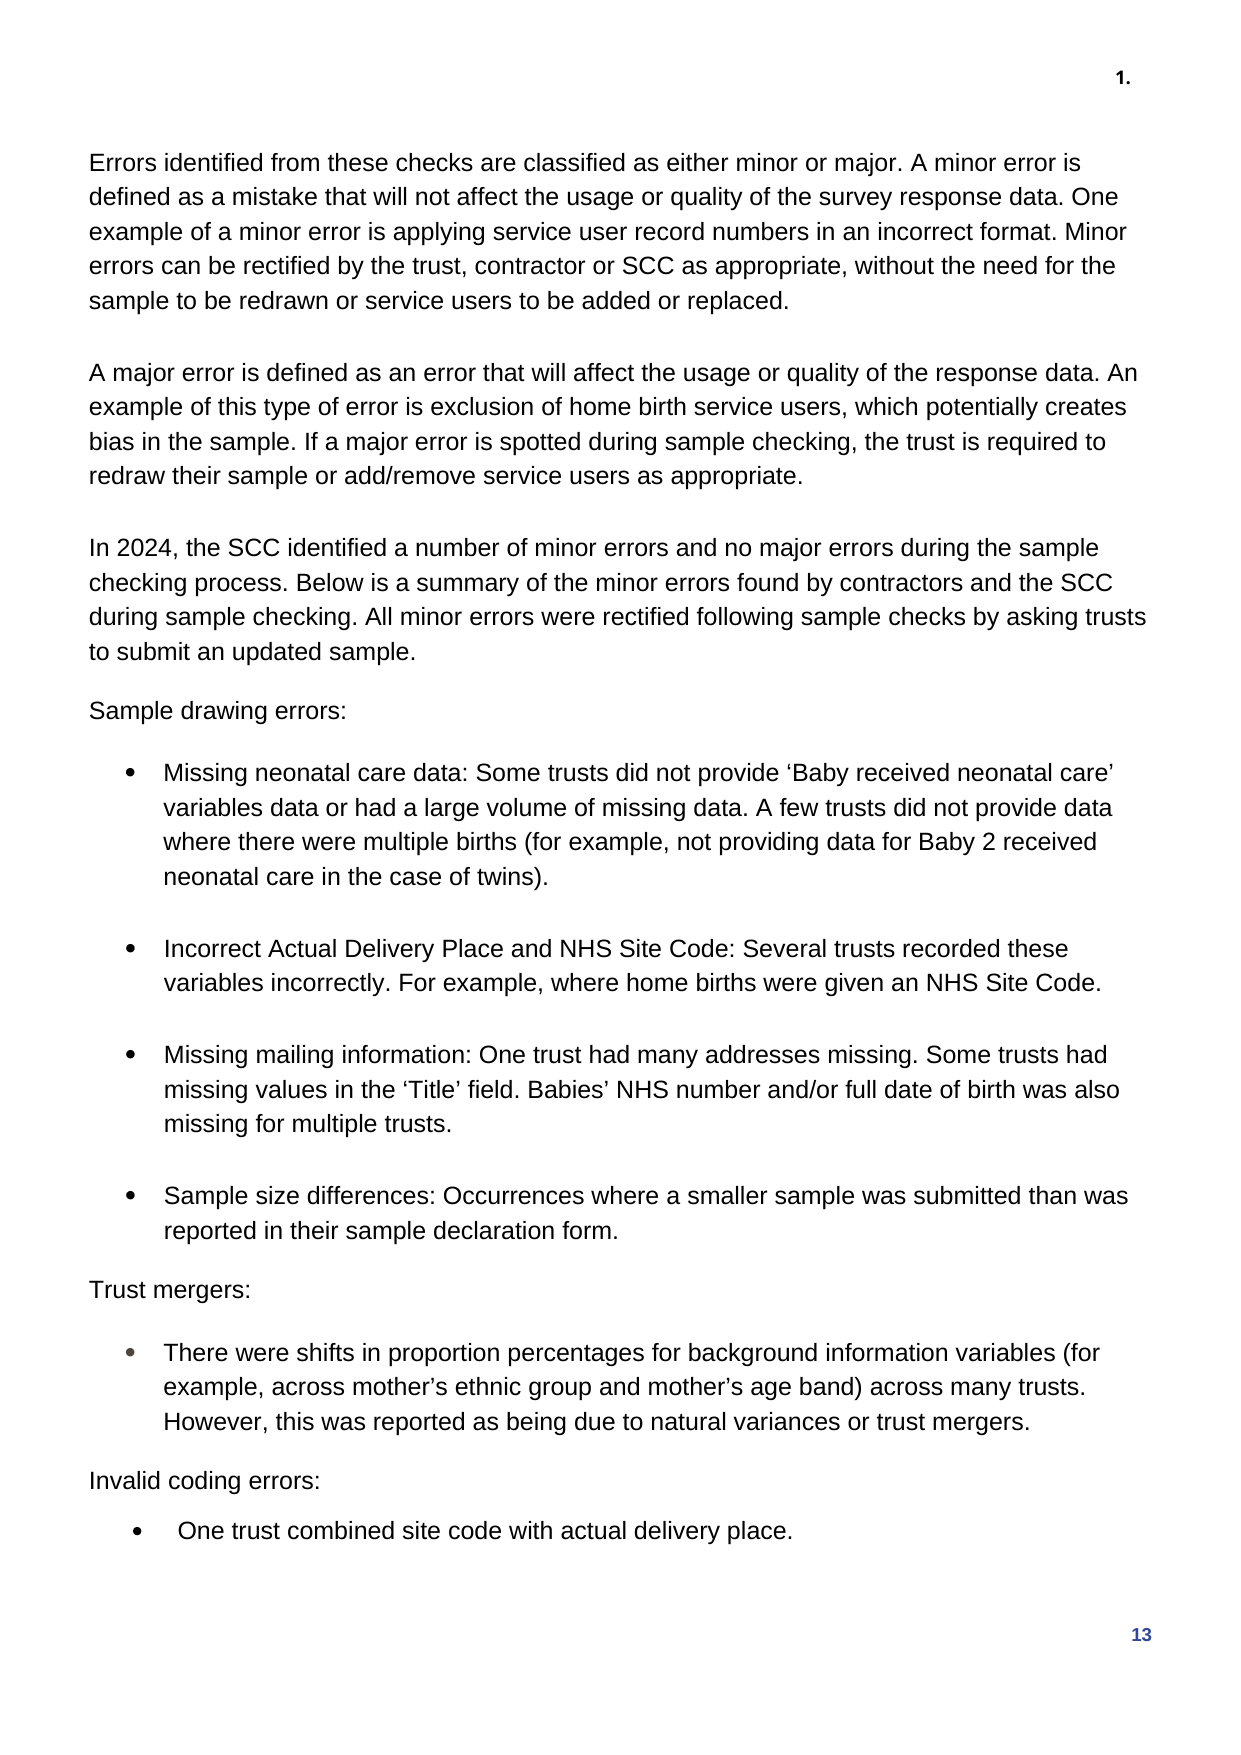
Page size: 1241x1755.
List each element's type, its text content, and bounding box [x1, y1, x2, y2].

list Incorrect Actual Delivery Place and NHS Site Code: Several trusts recorded these variables incorrectly. For example, where home births were given an NHS Site Code. [126, 934, 1152, 997]
text Invalid coding errors: [89, 1466, 1152, 1495]
list There were shifts in proportion percentages for background information variables (for example, across mother’s ethnic group and mother’s age band) across many trusts. However, this was reported as being due to natural variances or trust mergers. [126, 1337, 1152, 1435]
list Missing mailing information: One trust had many addresses missing. Some trusts had missing values in the ‘Title’ field. Babies’ NHS number and/or full date of birth was also missing for multiple trusts. [126, 1040, 1152, 1138]
text In 2024, the SCC identified a number of minor errors and no major errors during the sample checking process. Below is a summary of the minor errors found by contractors and the SCC during sample checking. All minor errors were rectified following sample checks by asking trusts to submit an updated sample. [89, 533, 1152, 665]
list One trust combined site code with actual delivery place. [133, 1516, 1152, 1544]
text Trust mergers: [89, 1275, 1152, 1304]
text Sample drawing errors: [89, 696, 1152, 725]
list Sample size differences: Occurrences where a smaller sample was submitted than was reported in their sample declaration form. [126, 1181, 1152, 1244]
text A major error is defined as an error that will affect the usage or quality of the response data. An example of this type of error is exclusion of home birth service users, which potentially creates bias in the sample. If a major error is spotted during sample checking, the trust is required to redraw their sample or add/remove service users as appropriate. [89, 358, 1152, 490]
text Errors identified from these checks are classified as either minor or major. A minor error is defined as a mistake that will not affect the usage or quality of the survey response data. One example of a minor error is applying service user record numbers in an incorrect format. Minor errors can be rectified by the trust, contractor or SCC as appropriate, without the need for the sample to be redrawn or service users to be added or replaced. [89, 148, 1152, 314]
list Missing neonatal care data: Some trusts did not provide ‘Baby received neonatal care’ variables data or had a large volume of missing data. A few trusts did not provide data where there were multiple births (for example, not providing data for Baby 2 received neonatal care in the case of twins). [126, 758, 1152, 890]
